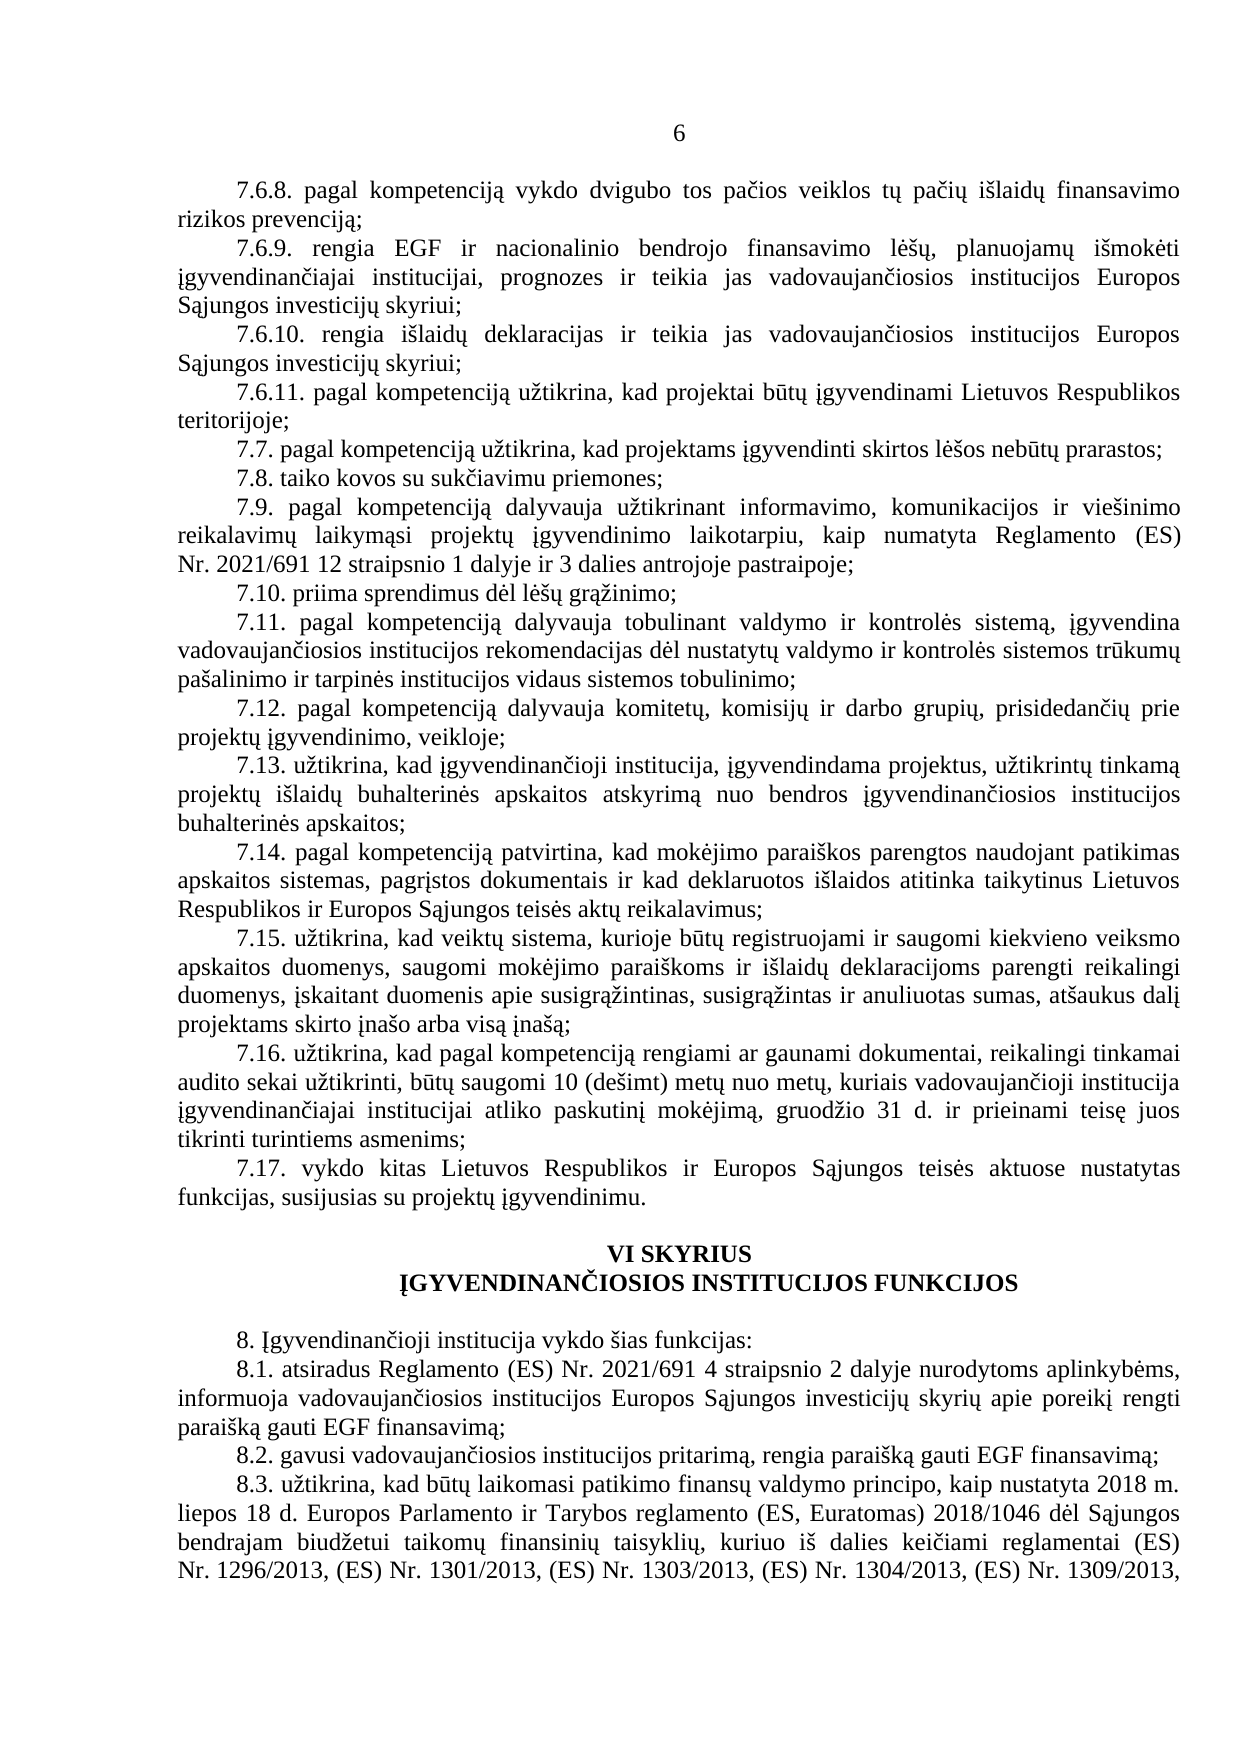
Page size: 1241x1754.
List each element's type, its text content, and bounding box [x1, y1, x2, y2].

text 7.9. pagal kompetenciją dalyvauja užtikrinant informavimo, komunikacijos ir viešinimo reikalavimų laikymąsi projektų įgyvendinimo laikotarpiu, kaip numatyta Reglamento (ES) Nr. 2021/691 12 straipsnio 1 dalyje ir 3 dalies antrojoje pastraipoje; [177, 492, 1181, 578]
text VI SKYRIUS [177, 1239, 1181, 1268]
text ĮGYVENDINANČIOSIOS INSTITUCIJOS FUNKCIJOS [177, 1268, 1181, 1297]
text 8. Įgyvendinančioji institucija vykdo šias funkcijas: [177, 1326, 1181, 1354]
text 7.10. priima sprendimus dėl lėšų grąžinimo; [177, 578, 1181, 607]
text 7.14. pagal kompetenciją patvirtina, kad mokėjimo paraiškos parengtos naudojant patikimas apskaitos sistemas, pagrįstos dokumentais ir kad deklaruotos išlaidos atitinka taikytinus Lietuvos Respublikos ir Europos Sąjungos teisės aktų reikalavimus; [177, 837, 1181, 923]
text 7.11. pagal kompetenciją dalyvauja tobulinant valdymo ir kontrolės sistemą, įgyvendina vadovaujančiosios institucijos rekomendacijas dėl nustatytų valdymo ir kontrolės sistemos trūkumų pašalinimo ir tarpinės institucijos vidaus sistemos tobulinimo; [177, 607, 1181, 693]
text 7.17. vykdo kitas Lietuvos Respublikos ir Europos Sąjungos teisės aktuose nustatytas funkcijas, susijusias su projektų įgyvendinimu. [177, 1153, 1181, 1211]
text 7.15. užtikrina, kad veiktų sistema, kurioje būtų registruojami ir saugomi kiekvieno veiksmo apskaitos duomenys, saugomi mokėjimo paraiškoms ir išlaidų deklaracijoms parengti reikalingi duomenys, įskaitant duomenis apie susigrąžintinas, susigrąžintas ir anuliuotas sumas, atšaukus dalį projektams skirto įnašo arba visą įnašą; [177, 923, 1181, 1038]
text 7.16. užtikrina, kad pagal kompetenciją rengiami ar gaunami dokumentai, reikalingi tinkamai audito sekai užtikrinti, būtų saugomi 10 (dešimt) metų nuo metų, kuriais vadovaujančioji institucija įgyvendinančiajai institucijai atliko paskutinį mokėjimą, gruodžio 31 d. ir prieinami teisę juos tikrinti turintiems asmenims; [177, 1038, 1181, 1153]
text 7.8. taiko kovos su sukčiavimu priemones; [177, 463, 1181, 492]
text 8.2. gavusi vadovaujančiosios institucijos pritarimą, rengia paraišką gauti EGF finansavimą; [177, 1441, 1181, 1469]
text 8.1. atsiradus Reglamento (ES) Nr. 2021/691 4 straipsnio 2 dalyje nurodytoms aplinkybėms, informuoja vadovaujančiosios institucijos Europos Sąjungos investicijų skyrių apie poreikį rengti paraišką gauti EGF finansavimą; [177, 1354, 1181, 1441]
text 7.6.9. rengia EGF ir nacionalinio bendrojo finansavimo lėšų, planuojamų išmokėti įgyvendinančiajai institucijai, prognozes ir teikia jas vadovaujančiosios institucijos Europos Sąjungos investicijų skyriui; [177, 233, 1181, 319]
text 7.13. užtikrina, kad įgyvendinančioji institucija, įgyvendindama projektus, užtikrintų tinkamą projektų išlaidų buhalterinės apskaitos atskyrimą nuo bendros įgyvendinančiosios institucijos buhalterinės apskaitos; [177, 751, 1181, 837]
text 7.6.11. pagal kompetenciją užtikrina, kad projektai būtų įgyvendinami Lietuvos Respublikos teritorijoje; [177, 377, 1181, 434]
text 8.3. užtikrina, kad būtų laikomasi patikimo finansų valdymo principo, kaip nustatyta 2018 m. liepos 18 d. Europos Parlamento ir Tarybos reglamento (ES, Euratomas) 2018/1046 dėl Sąjungos bendrajam biudžetui taikomų finansinių taisyklių, kuriuo iš dalies keičiami reglamentai (ES) Nr. 1296/2013, (ES) Nr. 1301/2013, (ES) Nr. 1303/2013, (ES) Nr. 1304/2013, (ES) Nr. 1309/2013, [177, 1469, 1181, 1584]
text 7.7. pagal kompetenciją užtikrina, kad projektams įgyvendinti skirtos lėšos nebūtų prarastos; [177, 434, 1181, 463]
text 7.6.10. rengia išlaidų deklaracijas ir teikia jas vadovaujančiosios institucijos Europos Sąjungos investicijų skyriui; [177, 319, 1181, 377]
text 7.12. pagal kompetenciją dalyvauja komitetų, komisijų ir darbo grupių, prisidedančių prie projektų įgyvendinimo, veikloje; [177, 693, 1181, 751]
text 7.6.8. pagal kompetenciją vykdo dvigubo tos pačios veiklos tų pačių išlaidų finansavimo rizikos prevenciją; [177, 176, 1181, 233]
